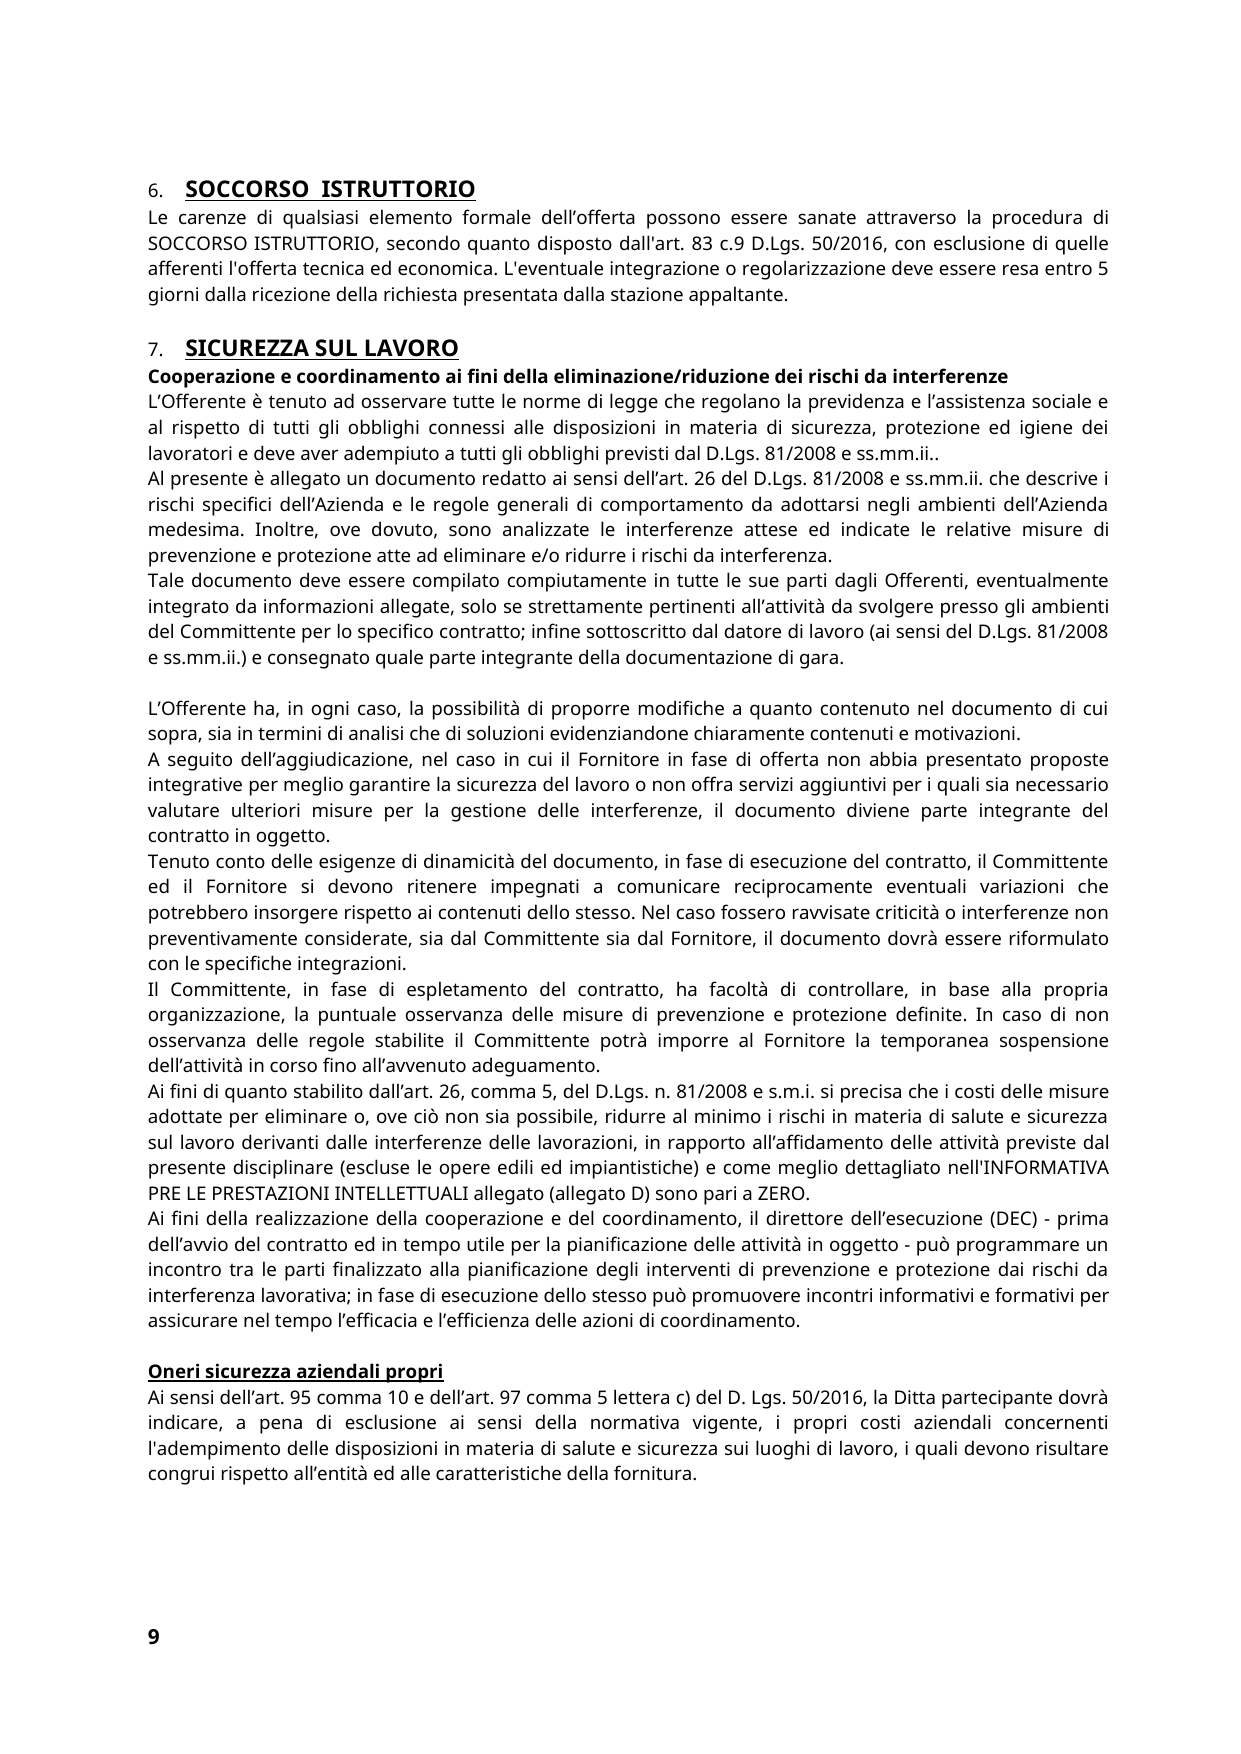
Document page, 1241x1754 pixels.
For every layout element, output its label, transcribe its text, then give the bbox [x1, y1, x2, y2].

list SICUREZZA SUL LAVORO [148, 332, 1110, 363]
text Cooperazione e coordinamento ai fini della eliminazione/riduzione dei rischi da interferenze [148, 363, 1110, 389]
text Tenuto conto delle esigenze di dinamicità del documento, in fase di esecuzione del contratto, il Committente ed il Fornitore si devono ritenere impegnati a comunicare reciprocamente eventuali variazioni che potrebbero insorgere rispetto ai contenuti dello stesso. Nel caso fossero ravvisate criticità o interferenze non preventivamente considerate, sia dal Committente sia dal Fornitore, il documento dovrà essere riformulato con le specifiche integrazioni. [148, 848, 1110, 976]
text Ai sensi dell’art. 95 comma 10 e dell’art. 97 comma 5 lettera c) del D. Lgs. 50/2016, la Ditta partecipante dovrà indicare, a pena di esclusione ai sensi della normativa vigente, i propri costi aziendali concernenti l'adempimento delle disposizioni in materia di salute e sicurezza sui luoghi di lavoro, i quali devono risultare congrui rispetto all’entità ed alle caratteristiche della fornitura. [148, 1384, 1110, 1486]
text L’Offerente ha, in ogni caso, la possibilità di proporre modifiche a quanto contenuto nel documento di cui sopra, sia in termini di analisi che di soluzioni evidenziandone chiaramente contenuti e motivazioni. [148, 695, 1110, 746]
text A seguito dell’aggiudicazione, nel caso in cui il Fornitore in fase di offerta non abbia presentato proposte integrative per meglio garantire la sicurezza del lavoro o non offra servizi aggiuntivi per i quali sia necessario valutare ulteriori misure per la gestione delle interferenze, il documento diviene parte integrante del contratto in oggetto. [148, 746, 1110, 848]
text Al presente è allegato un documento redatto ai sensi dell’art. 26 del D.Lgs. 81/2008 e ss.mm.ii. che descrive i rischi specifici dell’Azienda e le regole generali di comportamento da adottarsi negli ambienti dell’Azienda medesima. Inoltre, ove dovuto, sono analizzate le interferenze attese ed indicate le relative misure di prevenzione e protezione atte ad eliminare e/o ridurre i rischi da interferenza. [148, 465, 1110, 567]
text Il Committente, in fase di espletamento del contratto, ha facoltà di controllare, in base alla propria organizzazione, la puntuale osservanza delle misure di prevenzione e protezione definite. In caso di non osservanza delle regole stabilite il Committente potrà imporre al Fornitore la temporanea sospensione dell’attività in corso fino all’avvenuto adeguamento. [148, 976, 1110, 1078]
text Ai fini della realizzazione della cooperazione e del coordinamento, il direttore dell’esecuzione (DEC) - prima dell’avvio del contratto ed in tempo utile per la pianificazione delle attività in oggetto - può programmare un incontro tra le parti finalizzato alla pianificazione degli interventi di prevenzione e protezione dai rischi da interferenza lavorativa; in fase di esecuzione dello stesso può promuovere incontri informativi e formativi per assicurare nel tempo l’efficacia e l’efficienza delle azioni di coordinamento. [148, 1206, 1110, 1333]
text Le carenze di qualsiasi elemento formale dell’offerta possono essere sanate attraverso la procedura di SOCCORSO ISTRUTTORIO, secondo quanto disposto dall'art. 83 c.9 D.Lgs. 50/2016, con esclusione di quelle afferenti l'offerta tecnica ed economica. L'eventuale integrazione o regolarizzazione deve essere resa entro 5 giorni dalla ricezione della richiesta presentata dalla stazione appaltante. [148, 204, 1110, 307]
list SOCCORSO ISTRUTTORIO [148, 173, 1110, 204]
text Ai fini di quanto stabilito dall’art. 26, comma 5, del D.Lgs. n. 81/2008 e s.m.i. si precisa che i costi delle misure adottate per eliminare o, ove ciò non sia possibile, ridurre al minimo i rischi in materia di salute e sicurezza sul lavoro derivanti dalle interferenze delle lavorazioni, in rapporto all’affidamento delle attività previste dal presente disciplinare (escluse le opere edili ed impiantistiche) e come meglio dettagliato nell'INFORMATIVA PRE LE PRESTAZIONI INTELLETTUALI allegato (allegato D) sono pari a ZERO. [148, 1078, 1110, 1206]
text Tale documento deve essere compilato compiutamente in tutte le sue parti dagli Offerenti, eventualmente integrato da informazioni allegate, solo se strettamente pertinenti all’attività da svolgere presso gli ambienti del Committente per lo specifico contratto; infine sottoscritto dal datore di lavoro (ai sensi del D.Lgs. 81/2008 e ss.mm.ii.) e consegnato quale parte integrante della documentazione di gara. [148, 567, 1110, 669]
text L’Offerente è tenuto ad osservare tutte le norme di legge che regolano la previdenza e l’assistenza sociale e al rispetto di tutti gli obblighi connessi alle disposizioni in materia di sicurezza, protezione ed igiene dei lavoratori e deve aver adempiuto a tutti gli obblighi previsti dal D.Lgs. 81/2008 e ss.mm.ii.. [148, 389, 1110, 465]
text Oneri sicurezza aziendali propri [148, 1359, 1110, 1384]
